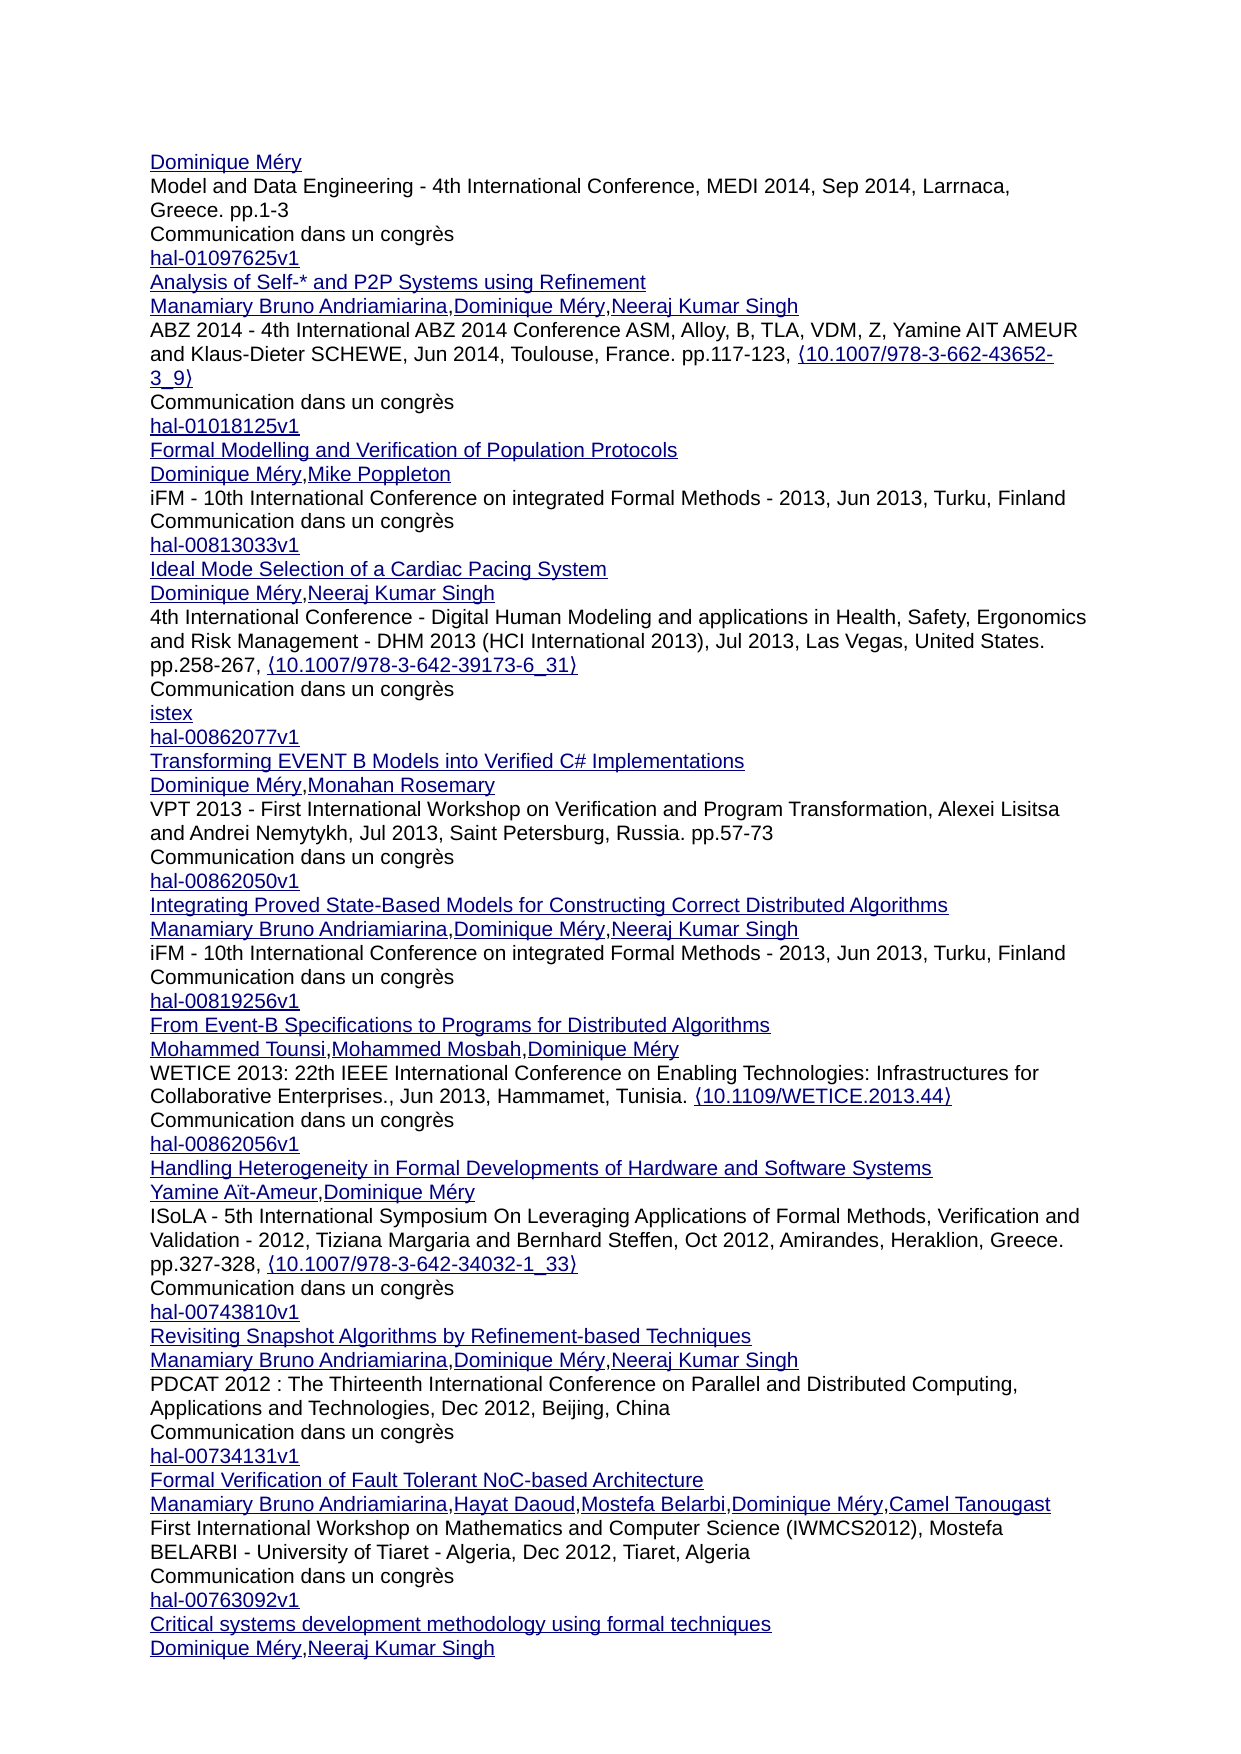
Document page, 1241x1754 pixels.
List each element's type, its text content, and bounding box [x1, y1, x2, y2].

table_cell Dominique Méry Model and Data Engineering - 4th International Conference, MEDI 2014, Sep 2014, Larrnaca, Greece. pp.1-3 Communication dans un congrès hal-01097625v1 [150, 150, 1090, 270]
table_cell Formal Verification of Fault Tolerant NoC-based Architecture Manamiary Bruno Andriamiarina,Hayat Daoud,Mostefa Belarbi,Dominique Méry,Camel Tanougast First International Workshop on Mathematics and Computer Science (IWMCS2012), Mostefa BELARBI - University of Tiaret - Algeria, Dec 2012, Tiaret, Algeria Communication dans un congrès hal-00763092v1 [150, 1468, 1090, 1611]
table_cell Critical systems development methodology using formal techniques Dominique Méry,Neeraj Kumar Singh [150, 1611, 1090, 1659]
table_cell Formal Modelling and Verification of Population Protocols Dominique Méry,Mike Poppleton iFM - 10th International Conference on integrated Formal Methods - 2013, Jun 2013, Turku, Finland Communication dans un congrès hal-00813033v1 [150, 438, 1090, 557]
table_cell Integrating Proved State-Based Models for Constructing Correct Distributed Algorithms Manamiary Bruno Andriamiarina,Dominique Méry,Neeraj Kumar Singh iFM - 10th International Conference on integrated Formal Methods - 2013, Jun 2013, Turku, Finland Communication dans un congrès hal-00819256v1 [150, 893, 1090, 1012]
table_cell Analysis of Self-* and P2P Systems using Refinement Manamiary Bruno Andriamiarina,Dominique Méry,Neeraj Kumar Singh ABZ 2014 - 4th International ABZ 2014 Conference ASM, Alloy, B, TLA, VDM, Z, Yamine AIT AMEUR and Klaus-Dieter SCHEWE, Jun 2014, Toulouse, France. pp.117-123, ⟨10.1007/978-3-662-43652-3_9⟩ Communication dans un congrès hal-01018125v1 [150, 270, 1090, 437]
table_cell Revisiting Snapshot Algorithms by Refinement-based Techniques Manamiary Bruno Andriamiarina,Dominique Méry,Neeraj Kumar Singh PDCAT 2012 : The Thirteenth International Conference on Parallel and Distributed Computing, Applications and Technologies, Dec 2012, Beijing, China Communication dans un congrès hal-00734131v1 [150, 1324, 1090, 1468]
table_cell Transforming EVENT B Models into Verified C# Implementations Dominique Méry,Monahan Rosemary VPT 2013 - First International Workshop on Verification and Program Transformation, Alexei Lisitsa and Andrei Nemytykh, Jul 2013, Saint Petersburg, Russia. pp.57-73 Communication dans un congrès hal-00862050v1 [150, 749, 1090, 893]
table_cell Handling Heterogeneity in Formal Developments of Hardware and Software Systems Yamine Aït-Ameur,Dominique Méry ISoLA - 5th International Symposium On Leveraging Applications of Formal Methods, Verification and Validation - 2012, Tiziana Margaria and Bernhard Steffen, Oct 2012, Amirandes, Heraklion, Greece. pp.327-328, ⟨10.1007/978-3-642-34032-1_33⟩ Communication dans un congrès hal-00743810v1 [150, 1156, 1090, 1324]
table_cell Ideal Mode Selection of a Cardiac Pacing System Dominique Méry,Neeraj Kumar Singh 4th International Conference - Digital Human Modeling and applications in Health, Safety, Ergonomics and Risk Management - DHM 2013 (HCI International 2013), Jul 2013, Las Vegas, United States. pp.258-267, ⟨10.1007/978-3-642-39173-6_31⟩ Communication dans un congrès istex hal-00862077v1 [150, 557, 1090, 749]
table_cell From Event-B Specifications to Programs for Distributed Algorithms Mohammed Tounsi,Mohammed Mosbah,Dominique Méry WETICE 2013: 22th IEEE International Conference on Enabling Technologies: Infrastructures for Collaborative Enterprises., Jun 2013, Hammamet, Tunisia. ⟨10.1109/WETICE.2013.44⟩ Communication dans un congrès hal-00862056v1 [150, 1013, 1090, 1156]
